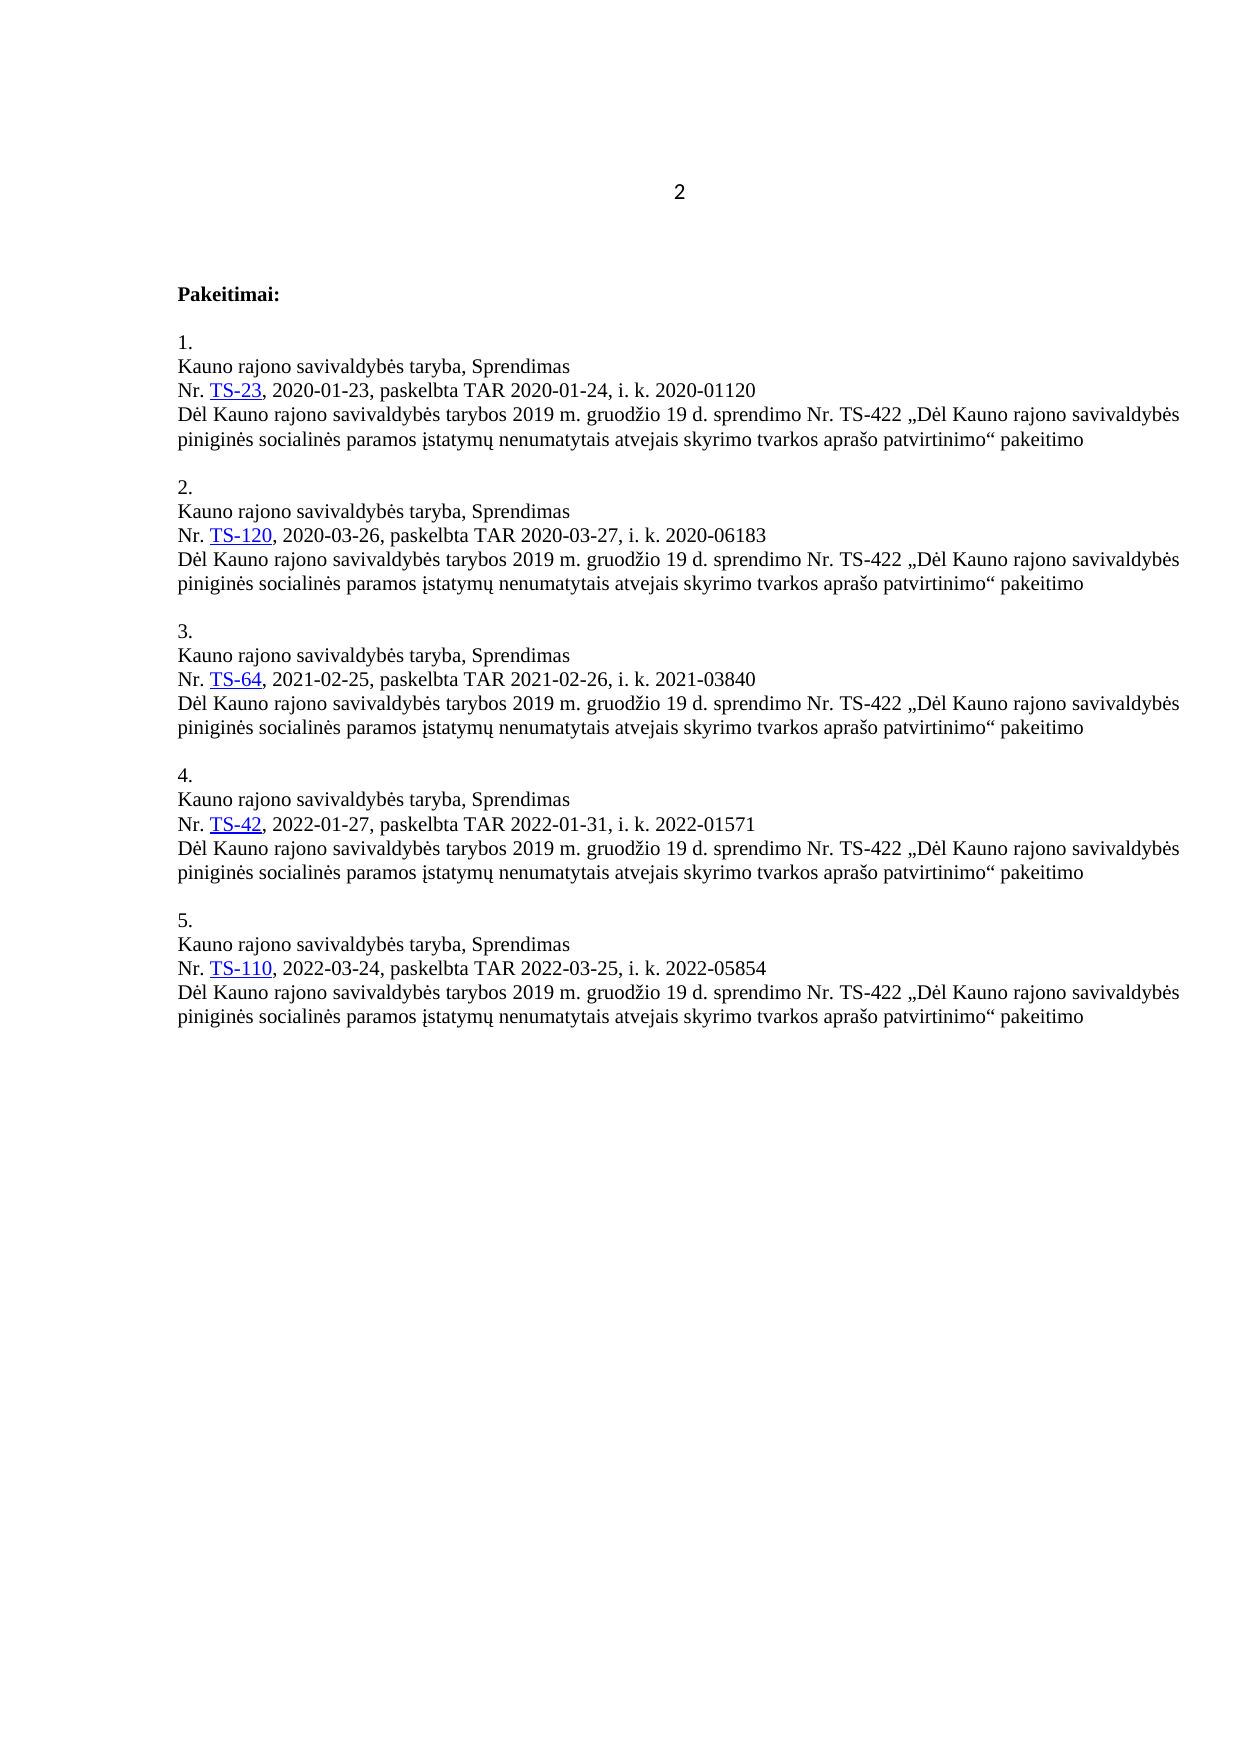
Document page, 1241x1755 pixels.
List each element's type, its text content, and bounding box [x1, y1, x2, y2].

text Nr. TS-64, 2021-02-25, paskelbta TAR 2021-02-26, i. k. 2021-03840 [177, 667, 1181, 691]
text Kauno rajono savivaldybės taryba, Sprendimas [177, 643, 1181, 667]
text Dėl Kauno rajono savivaldybės tarybos 2019 m. gruodžio 19 d. sprendimo Nr. TS-422 „Dėl Kauno rajono savivaldybės piniginės socialinės paramos įstatymų nenumatytais atvejais skyrimo tvarkos aprašo patvirtinimo“ pakeitimo [177, 836, 1181, 884]
text 4. [177, 763, 1181, 787]
text 1. [177, 330, 1181, 354]
text Nr. TS-23, 2020-01-23, paskelbta TAR 2020-01-24, i. k. 2020-01120 [177, 378, 1181, 402]
text Dėl Kauno rajono savivaldybės tarybos 2019 m. gruodžio 19 d. sprendimo Nr. TS-422 „Dėl Kauno rajono savivaldybės piniginės socialinės paramos įstatymų nenumatytais atvejais skyrimo tvarkos aprašo patvirtinimo“ pakeitimo [177, 691, 1181, 739]
text Nr. TS-42, 2022-01-27, paskelbta TAR 2022-01-31, i. k. 2022-01571 [177, 811, 1181, 836]
text Nr. TS-110, 2022-03-24, paskelbta TAR 2022-03-25, i. k. 2022-05854 [177, 956, 1181, 980]
text Dėl Kauno rajono savivaldybės tarybos 2019 m. gruodžio 19 d. sprendimo Nr. TS-422 „Dėl Kauno rajono savivaldybės piniginės socialinės paramos įstatymų nenumatytais atvejais skyrimo tvarkos aprašo patvirtinimo“ pakeitimo [177, 402, 1181, 451]
text Kauno rajono savivaldybės taryba, Sprendimas [177, 787, 1181, 811]
text Kauno rajono savivaldybės taryba, Sprendimas [177, 932, 1181, 956]
text Dėl Kauno rajono savivaldybės tarybos 2019 m. gruodžio 19 d. sprendimo Nr. TS-422 „Dėl Kauno rajono savivaldybės piniginės socialinės paramos įstatymų nenumatytais atvejais skyrimo tvarkos aprašo patvirtinimo“ pakeitimo [177, 547, 1181, 595]
text Dėl Kauno rajono savivaldybės tarybos 2019 m. gruodžio 19 d. sprendimo Nr. TS-422 „Dėl Kauno rajono savivaldybės piniginės socialinės paramos įstatymų nenumatytais atvejais skyrimo tvarkos aprašo patvirtinimo“ pakeitimo [177, 980, 1181, 1028]
text Kauno rajono savivaldybės taryba, Sprendimas [177, 499, 1181, 523]
text 2. [177, 474, 1181, 499]
text Kauno rajono savivaldybės taryba, Sprendimas [177, 354, 1181, 378]
text 5. [177, 908, 1181, 932]
text 3. [177, 619, 1181, 643]
text Pakeitimai: [177, 282, 1181, 306]
text Nr. TS-120, 2020-03-26, paskelbta TAR 2020-03-27, i. k. 2020-06183 [177, 523, 1181, 547]
